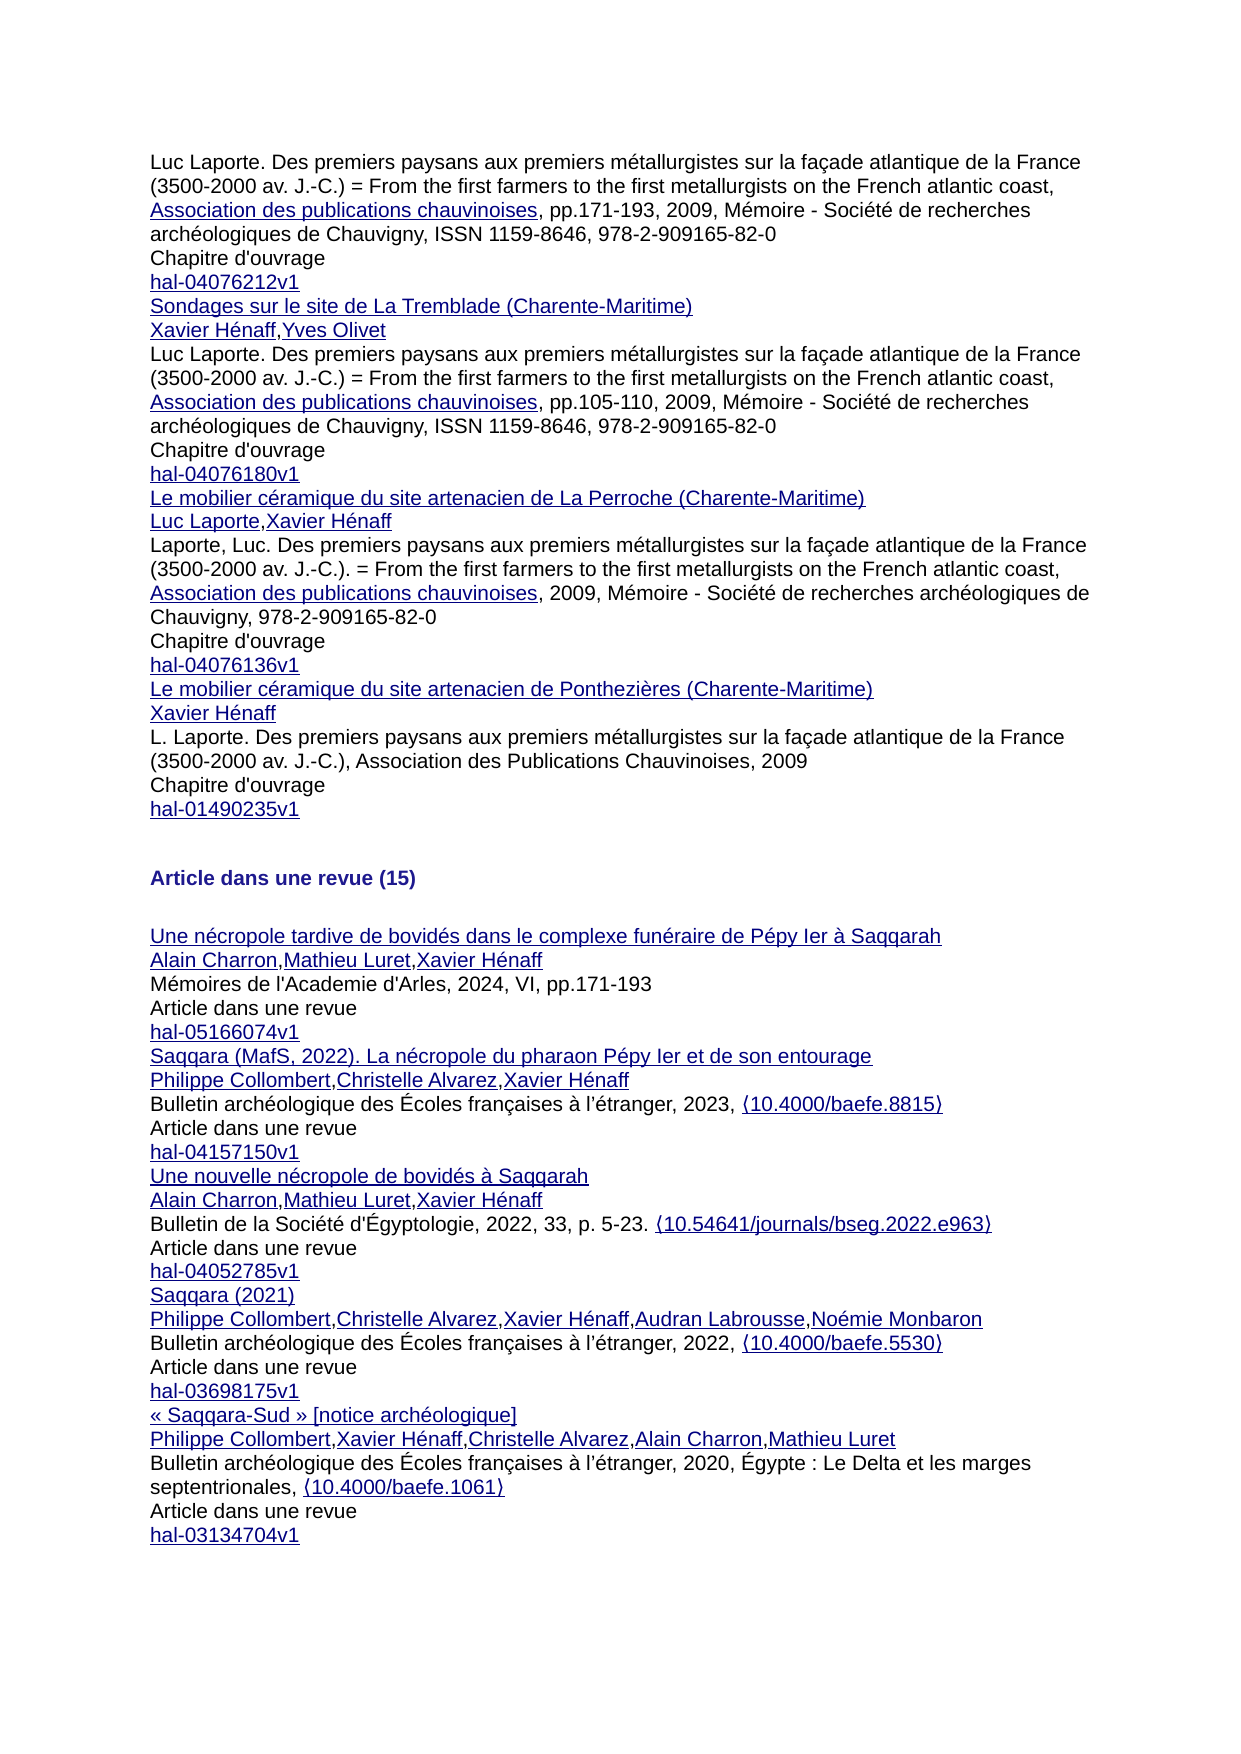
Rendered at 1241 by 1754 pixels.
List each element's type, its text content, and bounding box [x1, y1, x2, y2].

subtitle Article dans une revue (15) [150, 866, 1090, 889]
table_header Une nécropole tardive de bovidés dans le complexe funéraire de Pépy Ier à Saqqarah Alain Charron,Mathieu Luret,Xavier Hénaff Mémoires de l'Academie d'Arles, 2024, VI, pp.171-193 Article dans une revue hal-05166074v1 [150, 924, 1090, 1044]
table_cell Sondages sur le site de La Tremblade (Charente-Maritime) Xavier Hénaff,Yves Olivet Luc Laporte. Des premiers paysans aux premiers métallurgistes sur la façade atlantique de la France (3500-2000 av. J.-C.) = From the first farmers to the first metallurgists on the French atlantic coast, Association des publications chauvinoises, pp.105-110, 2009, Mémoire - Société de recherches archéologiques de Chauvigny, ISSN 1159-8646, 978-2-909165-82-0 Chapitre d'ouvrage hal-04076180v1 [150, 294, 1090, 485]
table_cell Le mobilier céramique du site artenacien de Ponthezières (Charente-Maritime) Xavier Hénaff L. Laporte. Des premiers paysans aux premiers métallurgistes sur la façade atlantique de la France (3500-2000 av. J.-C.), Association des Publications Chauvinoises, 2009 Chapitre d'ouvrage hal-01490235v1 [150, 677, 1090, 821]
table_cell « Saqqara-Sud » [notice archéologique] Philippe Collombert,Xavier Hénaff,Christelle Alvarez,Alain Charron,Mathieu Luret Bulletin archéologique des Écoles françaises à l’étranger, 2020, Égypte : Le Delta et les marges septentrionales, ⟨10.4000/baefe.1061⟩ Article dans une revue hal-03134704v1 [150, 1403, 1090, 1547]
table_cell Saqqara (2021) Philippe Collombert,Christelle Alvarez,Xavier Hénaff,Audran Labrousse,Noémie Monbaron Bulletin archéologique des Écoles françaises à l’étranger, 2022, ⟨10.4000/baefe.5530⟩ Article dans une revue hal-03698175v1 [150, 1283, 1090, 1403]
table_cell Saqqara (MafS, 2022). La nécropole du pharaon Pépy Ier et de son entourage Philippe Collombert,Christelle Alvarez,Xavier Hénaff Bulletin archéologique des Écoles françaises à l’étranger, 2023, ⟨10.4000/baefe.8815⟩ Article dans une revue hal-04157150v1 [150, 1044, 1090, 1163]
table_cell Une nouvelle nécropole de bovidés à Saqqarah Alain Charron,Mathieu Luret,Xavier Hénaff Bulletin de la Société d'Égyptologie, 2022, 33, p. 5-23. ⟨10.54641/journals/bseg.2022.e963⟩ Article dans une revue hal-04052785v1 [150, 1164, 1090, 1283]
table_cell Luc Laporte. Des premiers paysans aux premiers métallurgistes sur la façade atlantique de la France (3500-2000 av. J.-C.) = From the first farmers to the first metallurgists on the French atlantic coast, Association des publications chauvinoises, pp.171-193, 2009, Mémoire - Société de recherches archéologiques de Chauvigny, ISSN 1159-8646, 978-2-909165-82-0 Chapitre d'ouvrage hal-04076212v1 [150, 150, 1090, 294]
table_cell Le mobilier céramique du site artenacien de La Perroche (Charente-Maritime) Luc Laporte,Xavier Hénaff Laporte, Luc. Des premiers paysans aux premiers métallurgistes sur la façade atlantique de la France (3500-2000 av. J.-C.). = From the first farmers to the first metallurgists on the French atlantic coast, Association des publications chauvinoises, 2009, Mémoire - Société de recherches archéologiques de Chauvigny, 978-2-909165-82-0 Chapitre d'ouvrage hal-04076136v1 [150, 485, 1090, 677]
